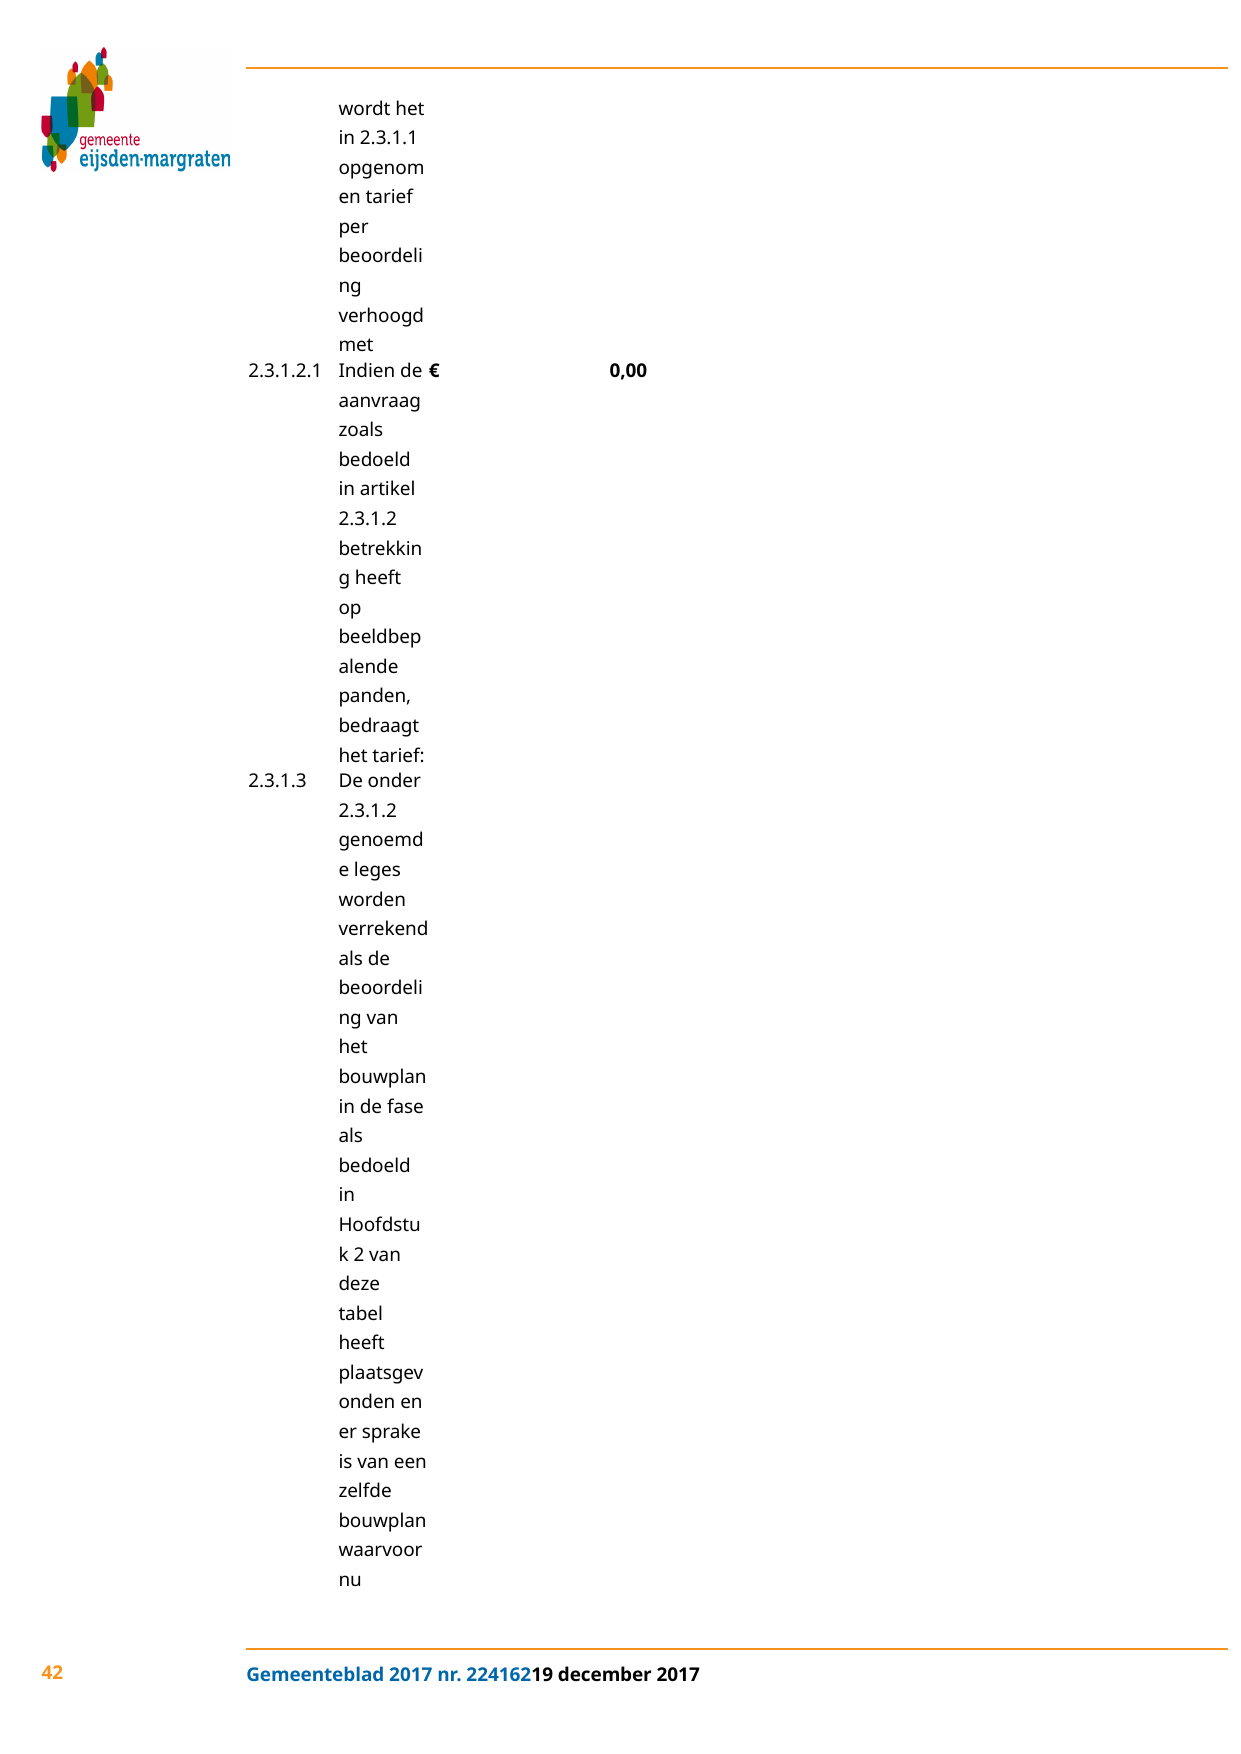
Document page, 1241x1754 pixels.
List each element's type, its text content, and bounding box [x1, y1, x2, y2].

table_cell De onder 2.3.1.2 genoemde leges worden verrekend als de beoordeling van het bouwplan in de fase als bedoeld in Hoofdstuk 2 van deze tabel heeft plaatsgevonden en er sprake is van een zelfde bouwplan waarvoor nu [338, 768, 429, 1592]
table_cell [609, 95, 700, 357]
table_cell [609, 768, 700, 1592]
table_cell [519, 357, 609, 767]
table_cell 2.3.1.2.1 [248, 357, 338, 767]
table_cell 2.3.1.3 [248, 768, 338, 1592]
picture [41, 47, 231, 172]
table_cell € [429, 357, 519, 767]
table_cell 0,00 [609, 357, 700, 767]
table_cell wordt het in 2.3.1.1 opgenomen tarief per beoordeling verhoogd met [338, 95, 429, 357]
table_cell Indien de aanvraag zoals bedoeld in artikel 2.3.1.2 betrekking heeft op beeldbepalende panden, bedraagt het tarief: [338, 357, 429, 767]
table_cell [429, 95, 519, 357]
table_cell [519, 768, 609, 1592]
table_cell [429, 768, 519, 1592]
table_cell [519, 95, 609, 357]
table_cell [248, 95, 338, 357]
